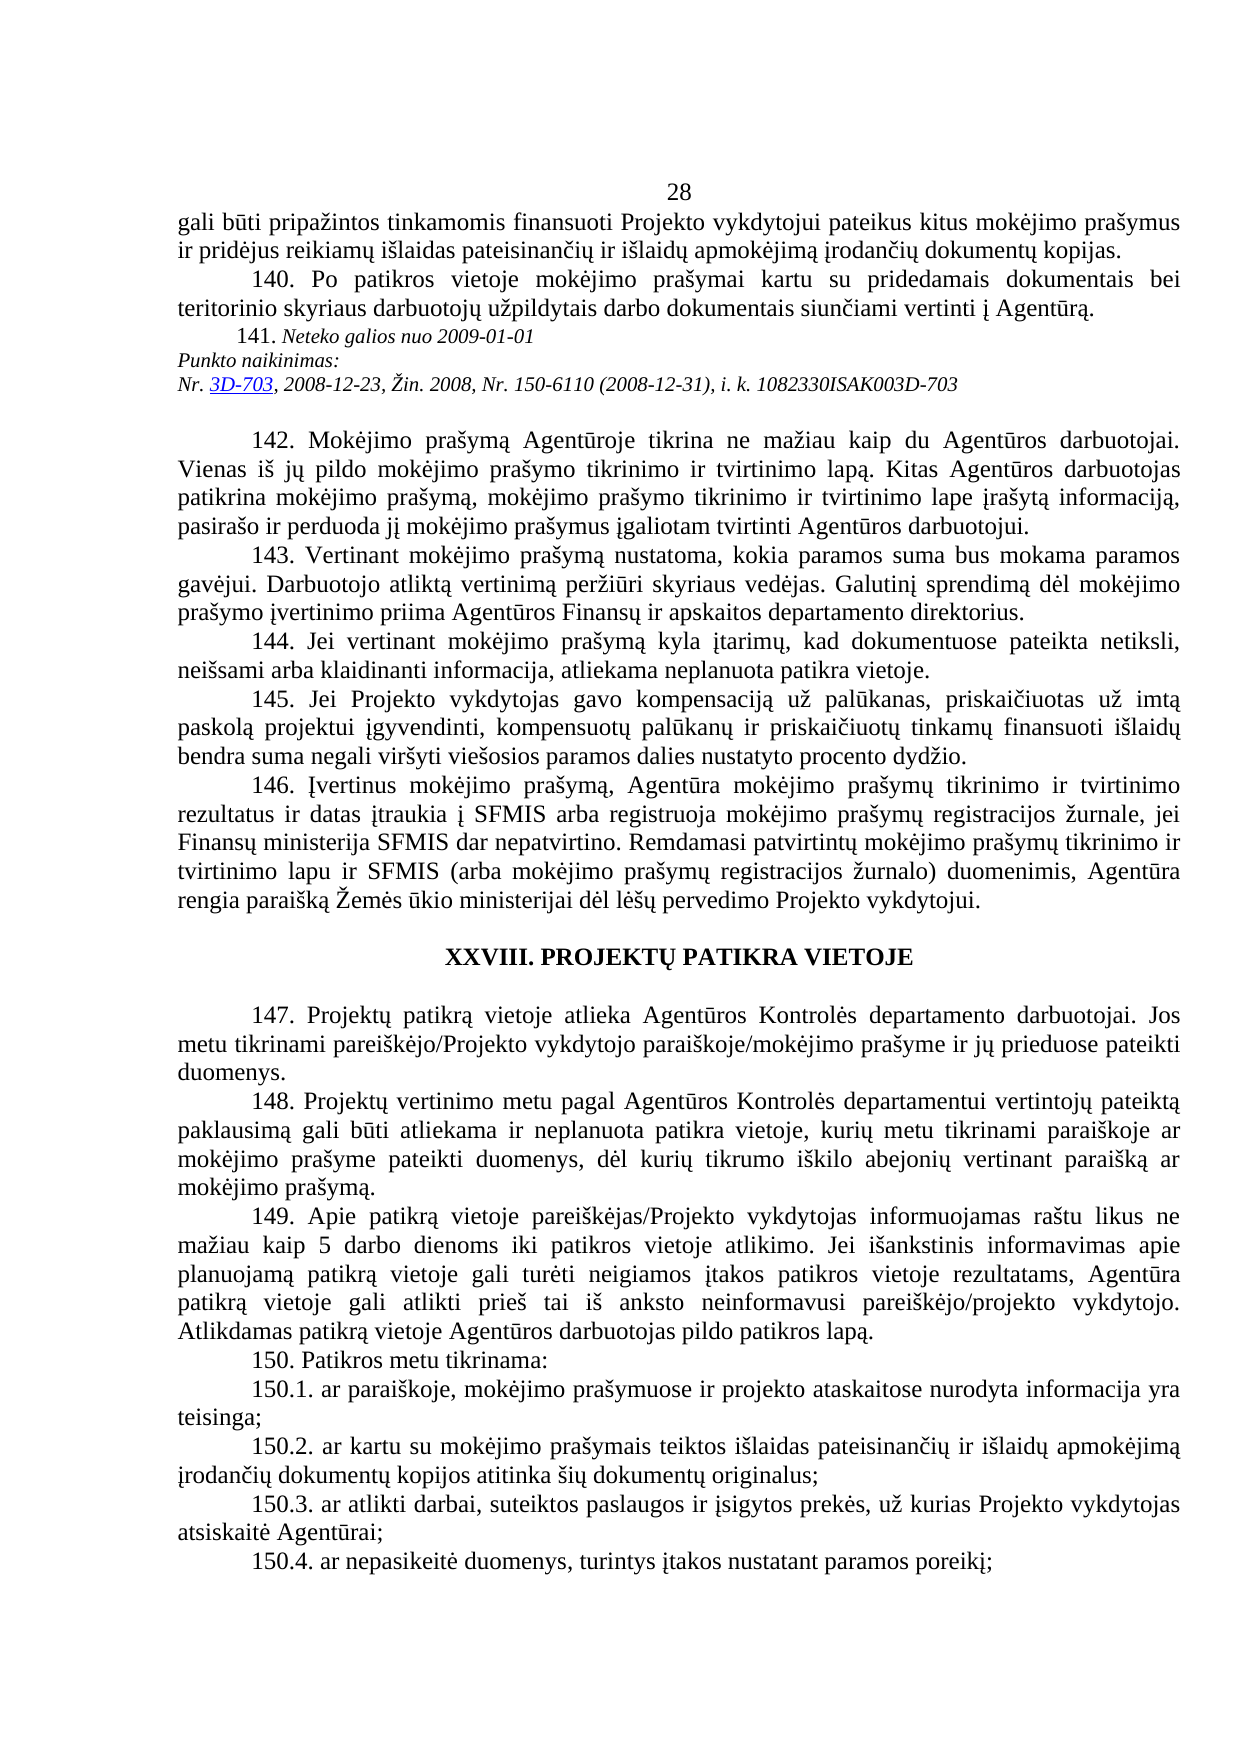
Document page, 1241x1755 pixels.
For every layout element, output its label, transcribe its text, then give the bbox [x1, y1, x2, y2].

text Nr. 3D-703, 2008-12-23, Žin. 2008, Nr. 150-6110 (2008-12-31), i. k. 1082330ISAK003D-703 [177, 372, 1181, 396]
text 145. Jei Projekto vykdytojas gavo kompensaciją už palūkanas, priskaičiuotas už imtą paskolą projektui įgyvendinti, kompensuotų palūkanų ir priskaičiuotų tinkamų finansuoti išlaidų bendra suma negali viršyti viešosios paramos dalies nustatyto procento dydžio. [177, 684, 1181, 770]
text 144. Jei vertinant mokėjimo prašymą kyla įtarimų, kad dokumentuose pateikta netiksli, neišsami arba klaidinanti informacija, atliekama neplanuota patikra vietoje. [177, 626, 1181, 684]
text 140. Po patikros vietoje mokėjimo prašymai kartu su pridedamais dokumentais bei teritorinio skyriaus darbuotojų užpildytais darbo dokumentais siunčiami vertinti į Agentūrą. [177, 264, 1181, 322]
text 150.1. ar paraiškoje, mokėjimo prašymuose ir projekto ataskaitose nurodyta informacija yra teisinga; [177, 1374, 1181, 1431]
text 141. Neteko galios nuo 2009-01-01 [177, 322, 1181, 348]
text 150.4. ar nepasikeitė duomenys, turintys įtakos nustatant paramos poreikį; [177, 1546, 1181, 1575]
text Punkto naikinimas: [177, 348, 1181, 372]
text 150.3. ar atlikti darbai, suteiktos paslaugos ir įsigytos prekės, už kurias Projekto vykdytojas atsiskaitė Agentūrai; [177, 1489, 1181, 1546]
text 149. Apie patikrą vietoje pareiškėjas/Projekto vykdytojas informuojamas raštu likus ne mažiau kaip 5 darbo dienoms iki patikros vietoje atlikimo. Jei išankstinis informavimas apie planuojamą patikrą vietoje gali turėti neigiamos įtakos patikros vietoje rezultatams, Agentūra patikrą vietoje gali atlikti prieš tai iš anksto neinformavusi pareiškėjo/projekto vykdytojo. Atlikdamas patikrą vietoje Agentūros darbuotojas pildo patikros lapą. [177, 1201, 1181, 1345]
text 150. Patikros metu tikrinama: [177, 1345, 1181, 1374]
text 142. Mokėjimo prašymą Agentūroje tikrina ne mažiau kaip du Agentūros darbuotojai. Vienas iš jų pildo mokėjimo prašymo tikrinimo ir tvirtinimo lapą. Kitas Agentūros darbuotojas patikrina mokėjimo prašymą, mokėjimo prašymo tikrinimo ir tvirtinimo lape įrašytą informaciją, pasirašo ir perduoda jį mokėjimo prašymus įgaliotam tvirtinti Agentūros darbuotojui. [177, 425, 1181, 540]
text 148. Projektų vertinimo metu pagal Agentūros Kontrolės departamentui vertintojų pateiktą paklausimą gali būti atliekama ir neplanuota patikra vietoje, kurių metu tikrinami paraiškoje ar mokėjimo prašyme pateikti duomenys, dėl kurių tikrumo iškilo abejonių vertinant paraišką ar mokėjimo prašymą. [177, 1086, 1181, 1201]
text 143. Vertinant mokėjimo prašymą nustatoma, kokia paramos suma bus mokama paramos gavėjui. Darbuotojo atliktą vertinimą peržiūri skyriaus vedėjas. Galutinį sprendimą dėl mokėjimo prašymo įvertinimo priima Agentūros Finansų ir apskaitos departamento direktorius. [177, 540, 1181, 626]
text gali būti pripažintos tinkamomis finansuoti Projekto vykdytojui pateikus kitus mokėjimo prašymus ir pridėjus reikiamų išlaidas pateisinančių ir išlaidų apmokėjimą įrodančių dokumentų kopijas. [177, 207, 1181, 264]
text 146. Įvertinus mokėjimo prašymą, Agentūra mokėjimo prašymų tikrinimo ir tvirtinimo rezultatus ir datas įtraukia į SFMIS arba registruoja mokėjimo prašymų registracijos žurnale, jei Finansų ministerija SFMIS dar nepatvirtino. Remdamasi patvirtintų mokėjimo prašymų tikrinimo ir tvirtinimo lapu ir SFMIS (arba mokėjimo prašymų registracijos žurnalo) duomenimis, Agentūra rengia paraišką Žemės ūkio ministerijai dėl lėšų pervedimo Projekto vykdytojui. [177, 770, 1181, 914]
text 150.2. ar kartu su mokėjimo prašymais teiktos išlaidas pateisinančių ir išlaidų apmokėjimą įrodančių dokumentų kopijos atitinka šių dokumentų originalus; [177, 1431, 1181, 1489]
text XXVIII. PROJEKTŲ PATIKRA VIETOJE [177, 942, 1181, 971]
text 147. Projektų patikrą vietoje atlieka Agentūros Kontrolės departamento darbuotojai. Jos metu tikrinami pareiškėjo/Projekto vykdytojo paraiškoje/mokėjimo prašyme ir jų prieduose pateikti duomenys. [177, 1000, 1181, 1086]
